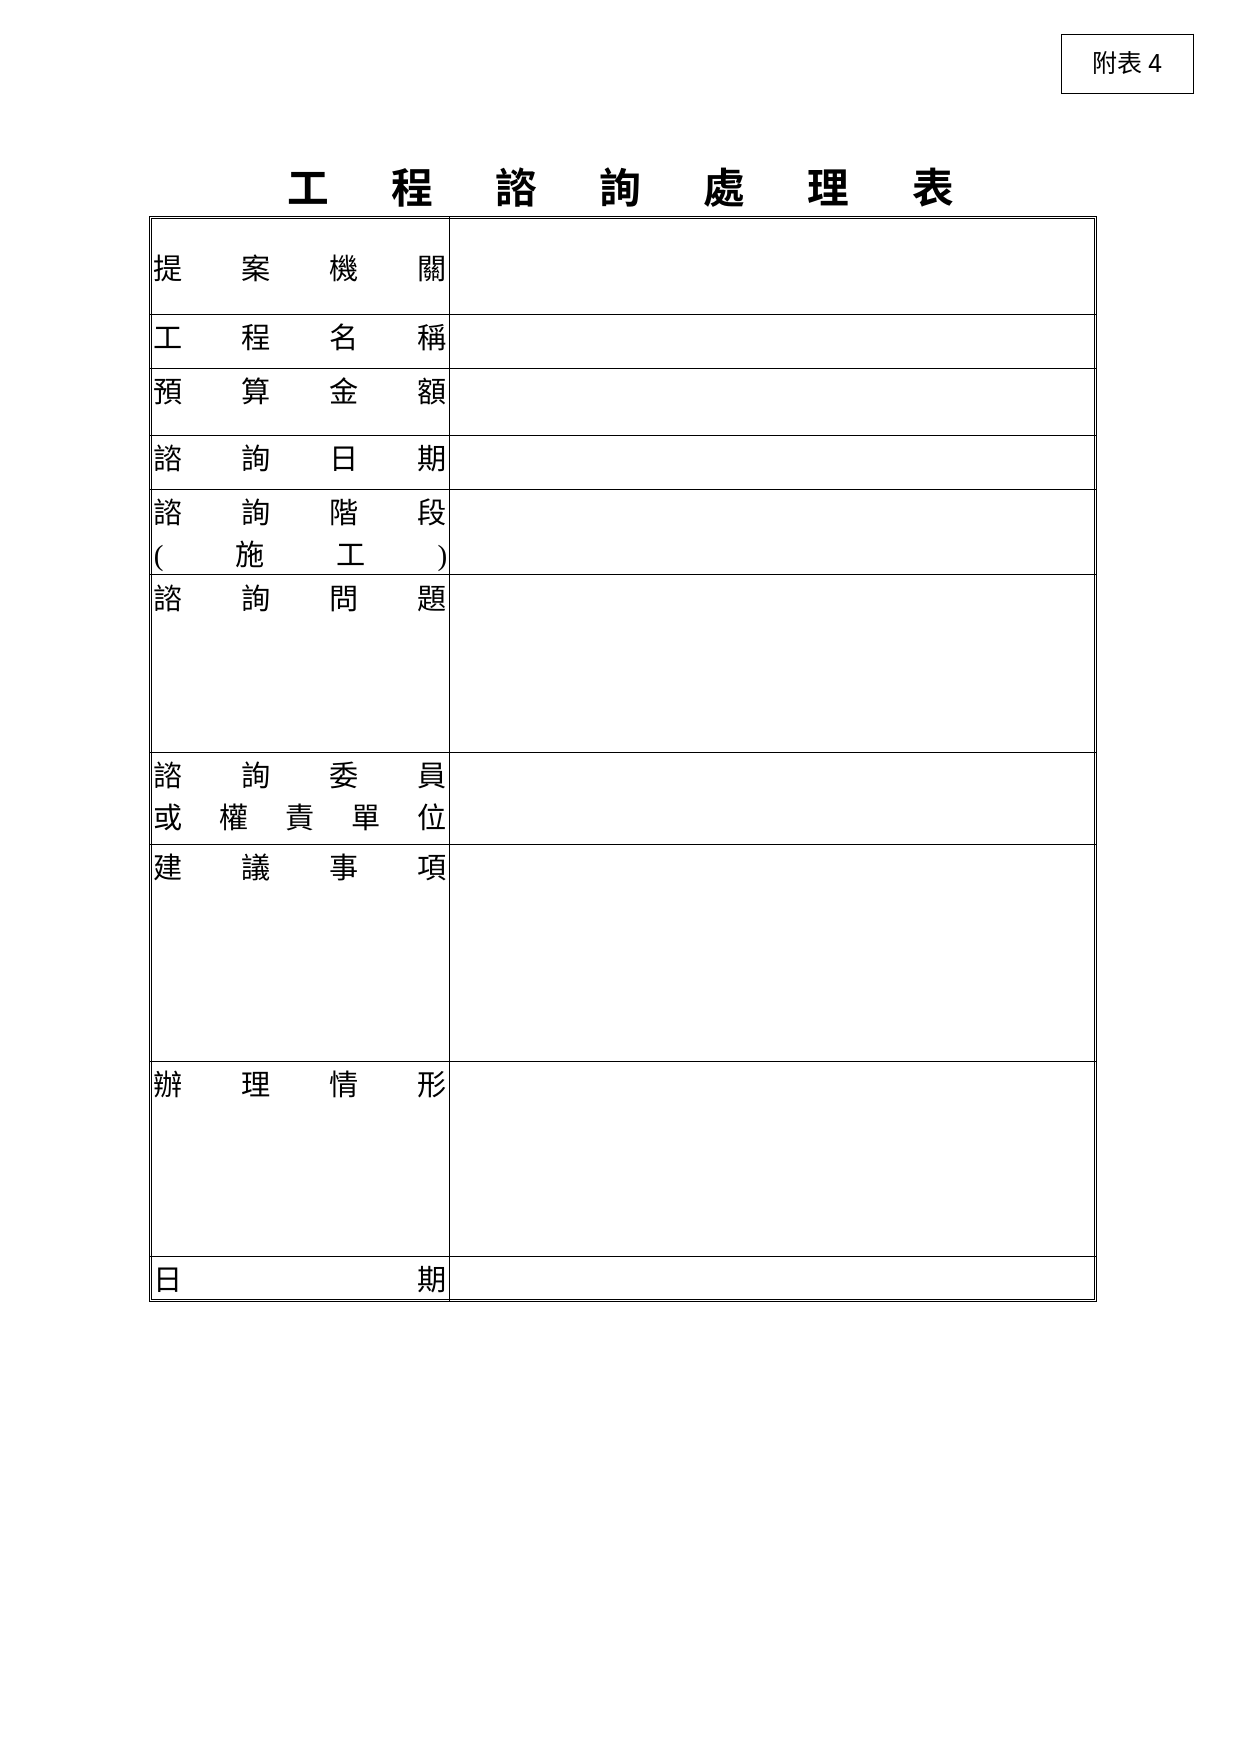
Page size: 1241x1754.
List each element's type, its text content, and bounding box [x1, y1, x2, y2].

table_cell [450, 315, 1094, 368]
table_cell 工程名稱 [152, 315, 449, 368]
table_cell [450, 845, 1094, 1061]
table_header 提案機關 [152, 219, 449, 314]
table_cell [450, 490, 1094, 574]
table_cell 諮詢問題 [152, 575, 449, 752]
table_cell [450, 575, 1094, 752]
table_cell [450, 1062, 1094, 1256]
table_cell 諮詢階段 (施工) [152, 490, 449, 574]
table_cell 辦理情形 [152, 1062, 449, 1256]
table_cell 預算金額 [152, 369, 449, 434]
table_cell [450, 1257, 1094, 1299]
table_cell [450, 753, 1094, 843]
table_cell 諮詢日期 [152, 436, 449, 489]
text [1062, 35, 1193, 93]
text 工 程 諮 詢 處 理 表 [148, 156, 1092, 216]
table_header [450, 219, 1094, 314]
table_cell [450, 436, 1094, 489]
table_cell 諮詢委員 或權責單位 [152, 753, 449, 843]
table_cell [450, 369, 1094, 434]
table_cell 建議事項 [152, 845, 449, 1061]
text 附表4 [1071, 43, 1184, 79]
table_cell 日期 [152, 1257, 449, 1299]
